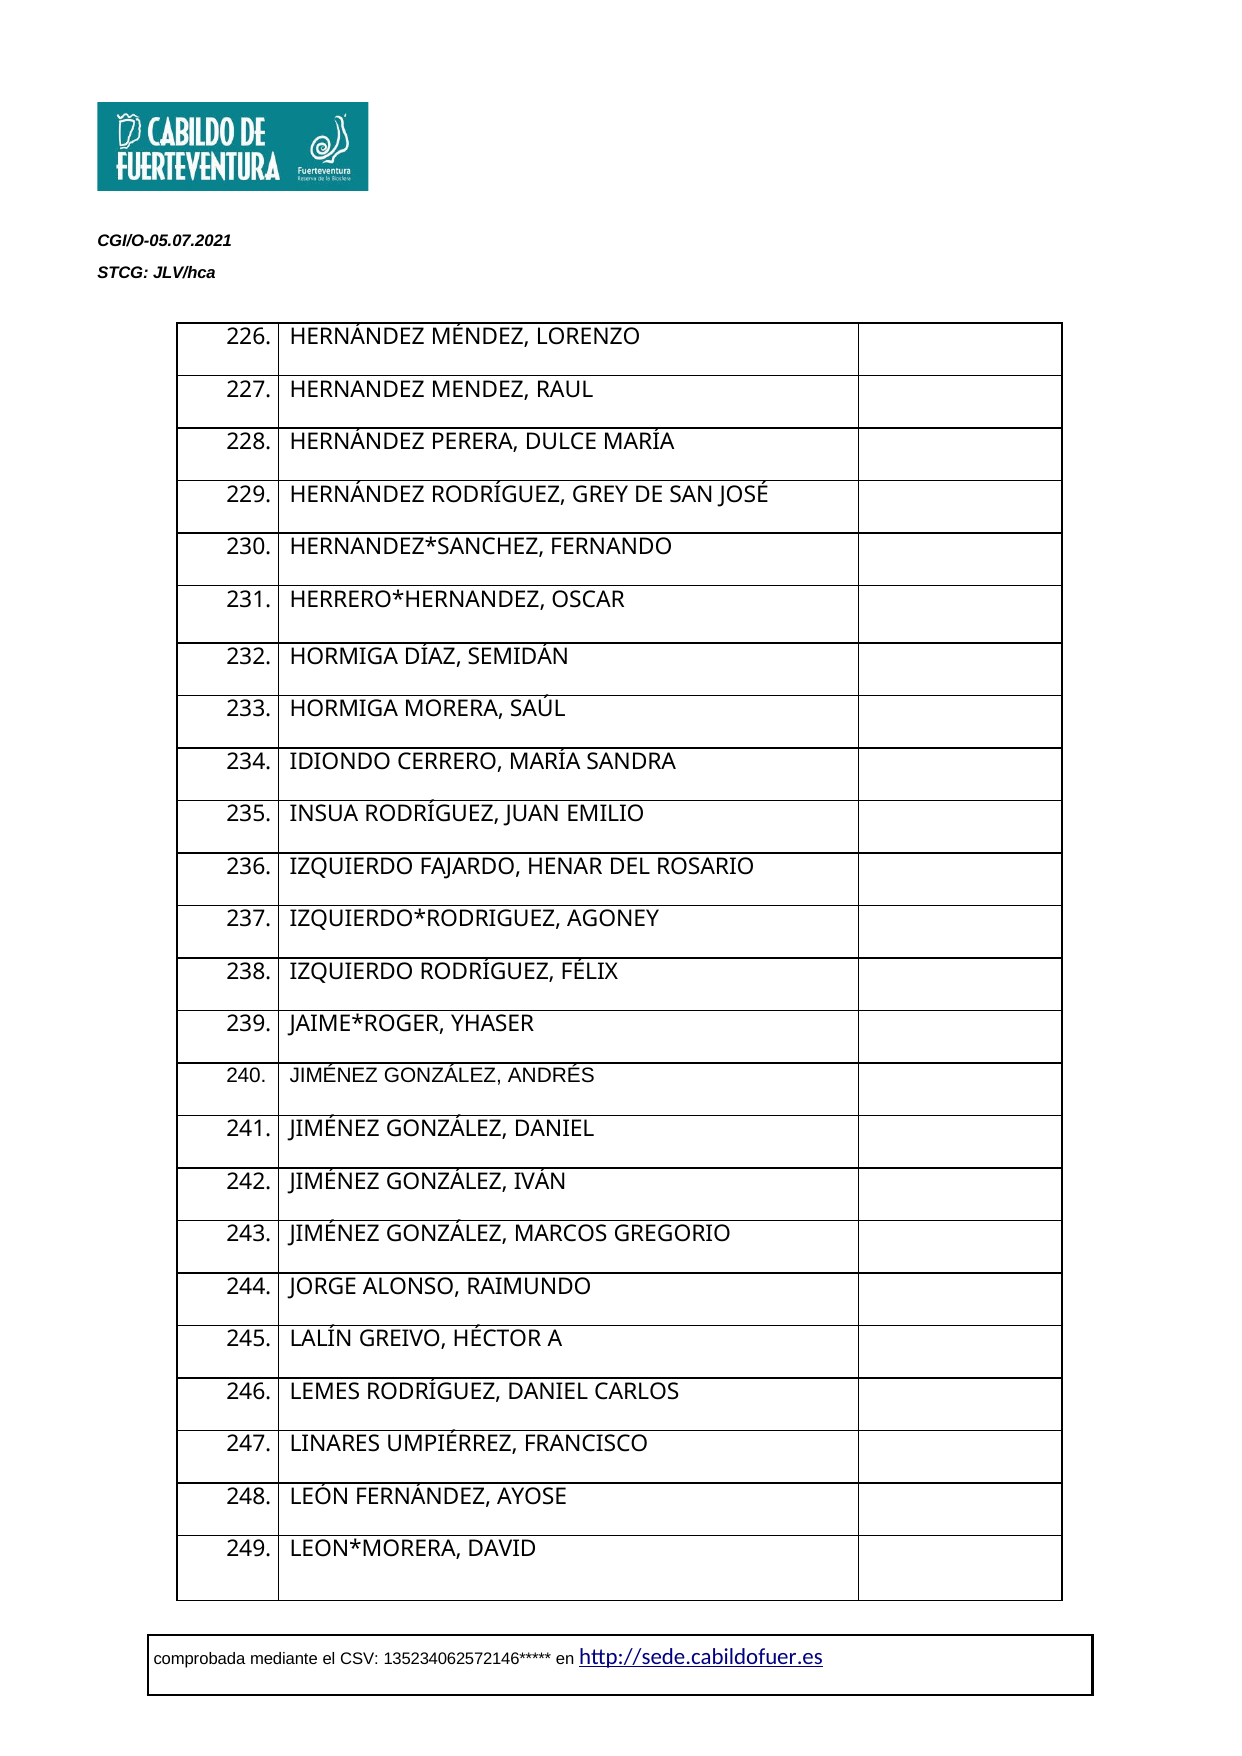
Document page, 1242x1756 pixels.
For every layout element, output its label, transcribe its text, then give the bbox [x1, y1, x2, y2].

table_cell 234. [178, 749, 278, 799]
table_cell 240. [178, 1064, 278, 1114]
table_cell 229. [178, 481, 278, 532]
table_cell 246. [178, 1379, 278, 1429]
table_cell 247. [178, 1431, 278, 1482]
table_cell [859, 1379, 1061, 1429]
table_cell [859, 1221, 1061, 1272]
table_cell HORMIGA MORERA, SAÚL [279, 696, 858, 747]
table_cell 235. [178, 801, 278, 852]
table_cell IZQUIERDO*RODRIGUEZ, AGONEY [279, 906, 858, 957]
table_cell IZQUIERDO FAJARDO, HENAR DEL ROSARIO [279, 854, 858, 904]
table_cell INSUA RODRÍGUEZ, JUAN EMILIO [279, 801, 858, 852]
table_cell [859, 959, 1061, 1009]
table_cell [859, 1116, 1061, 1167]
table_cell 232. [178, 644, 278, 694]
table_cell LEMES RODRÍGUEZ, DANIEL CARLOS [279, 1379, 858, 1429]
table_cell JORGE ALONSO, RAIMUNDO [279, 1274, 858, 1324]
table_header HERNÁNDEZ MÉNDEZ, LORENZO [279, 324, 858, 375]
table_cell [859, 1326, 1061, 1377]
table_cell JIMÉNEZ GONZÁLEZ, DANIEL [279, 1116, 858, 1167]
table_cell JIMÉNEZ GONZÁLEZ, IVÁN [279, 1169, 858, 1219]
table_cell IDIONDO CERRERO, MARÍA SANDRA [279, 749, 858, 799]
table_cell 243. [178, 1221, 278, 1272]
table_cell 245. [178, 1326, 278, 1377]
table_cell 227. [178, 376, 278, 427]
table_cell JIMÉNEZ GONZÁLEZ, MARCOS GREGORIO [279, 1221, 858, 1272]
table_cell [859, 1011, 1061, 1062]
table_cell [859, 696, 1061, 747]
table_cell HERRERO*HERNANDEZ, OSCAR [279, 586, 858, 642]
table_cell [859, 481, 1061, 532]
table_cell HERNÁNDEZ PERERA, DULCE MARÍA [279, 429, 858, 480]
table_cell 242. [178, 1169, 278, 1219]
table_cell [859, 644, 1061, 694]
table_cell [859, 801, 1061, 852]
table_cell [859, 376, 1061, 427]
table_cell LINARES UMPIÉRREZ, FRANCISCO [279, 1431, 858, 1482]
table_cell HERNANDEZ*SANCHEZ, FERNANDO [279, 534, 858, 585]
table_cell [859, 586, 1061, 642]
table_cell [859, 854, 1061, 904]
table_cell LEÓN FERNÁNDEZ, AYOSE [279, 1484, 858, 1534]
table_cell 241. [178, 1116, 278, 1167]
table_cell 231. [178, 586, 278, 642]
table_cell JAIME*ROGER, YHASER [279, 1011, 858, 1062]
table_cell 248. [178, 1484, 278, 1534]
table_cell 237. [178, 906, 278, 957]
table_cell [859, 1484, 1061, 1534]
table_cell LALÍN GREIVO, HÉCTOR A [279, 1326, 858, 1377]
table_cell 249. [178, 1536, 278, 1599]
table_cell [859, 906, 1061, 957]
table_cell 233. [178, 696, 278, 747]
table_cell [859, 534, 1061, 585]
table_cell [859, 749, 1061, 799]
table_cell [859, 1536, 1061, 1599]
table_cell [859, 1431, 1061, 1482]
table_cell 230. [178, 534, 278, 585]
table_cell [859, 429, 1061, 480]
table_cell [859, 1274, 1061, 1324]
table_cell [859, 1169, 1061, 1219]
table_cell JIMÉNEZ GONZÁLEZ, ANDRÉS [279, 1064, 858, 1114]
table_header [859, 324, 1061, 375]
table_cell HERNANDEZ MENDEZ, RAUL [279, 376, 858, 427]
table_cell 228. [178, 429, 278, 480]
table_cell [859, 1064, 1061, 1114]
table_cell 244. [178, 1274, 278, 1324]
table_cell LEON*MORERA, DAVID [279, 1536, 858, 1599]
table_cell 239. [178, 1011, 278, 1062]
table_cell HERNÁNDEZ RODRÍGUEZ, GREY DE SAN JOSÉ [279, 481, 858, 532]
table_cell 236. [178, 854, 278, 904]
table_cell IZQUIERDO RODRÍGUEZ, FÉLIX [279, 959, 858, 1009]
table_header 226. [178, 324, 278, 375]
table_cell 238. [178, 959, 278, 1009]
table_cell HORMIGA DÍAZ, SEMIDÁN [279, 644, 858, 694]
